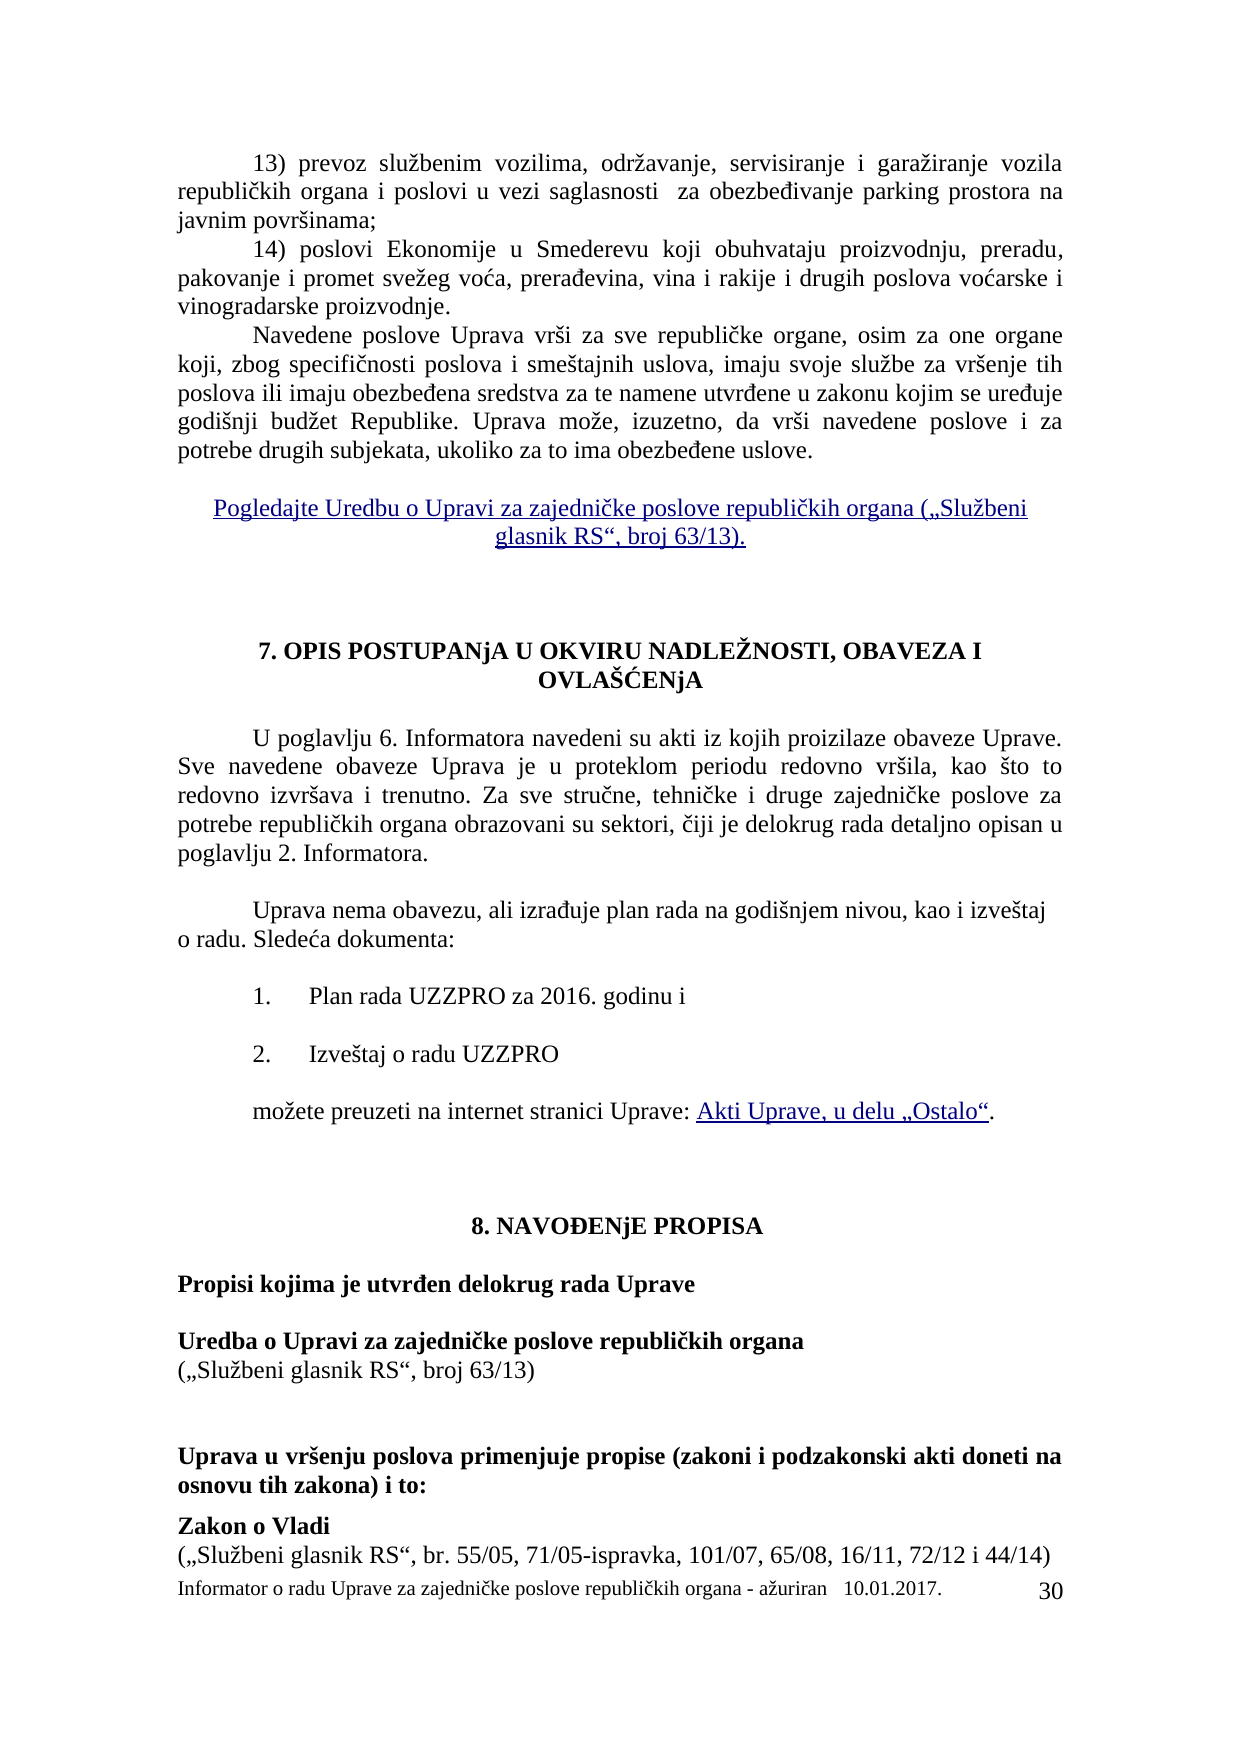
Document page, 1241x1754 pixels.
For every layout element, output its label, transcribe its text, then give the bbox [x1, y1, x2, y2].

text U poglavlјu 6. Informatora navedeni su akti iz kojih proizilaze obaveze Uprave. Sve navedene obaveze Uprava je u proteklom periodu redovno vršila, kao što to redovno izvršava i trenutno. Za sve stručne, tehničke i druge zajedničke poslove za potrebe republičkih organa obrazovani su sektori, čiji je delokrug rada detalјno opisan u poglavlјu 2. Informatora. [177, 723, 1063, 866]
text Pogledajte Uredbu o Upravi za zajedničke poslove republičkih organa („Službeni glasnik RS“, broj 63/13). [177, 493, 1063, 550]
text 7. OPIS POSTUPANјA U OKVIRU NADLEŽNOSTI, OBAVEZA I OVLAŠĆENјA [177, 636, 1063, 694]
text 2. Izveštaj o radu UZZPRO [177, 1039, 1063, 1068]
text Propisi kojima je utvrđen delokrug rada Uprave [177, 1269, 1063, 1298]
text 1. Plan rada UZZPRO za 2016. godinu i [177, 981, 1063, 1010]
text Uredba o Upravi za zajedničke poslove republičkih organa [177, 1326, 1063, 1355]
text 8. NAVOĐENјE PROPISA [177, 1211, 1063, 1240]
text Uprava nema obavezu, ali izrađuje plan rada na godišnjem nivou, kao i izveštaj o radu. Sledeća dokumenta: [177, 895, 1063, 953]
text Uprava u vršenju poslova primenjuje propise (zakoni i podzakonski akti doneti na osnovu tih zakona) i to: [177, 1441, 1063, 1499]
text 13) prevoz službenim vozilima, održavanje, servisiranje i garažiranje vozila republičkih organa i poslovi u vezi saglasnosti za obezbeđivanje parking prostora na javnim površinama; [177, 148, 1063, 234]
text Zakon o Vladi [177, 1511, 1063, 1540]
text („Službeni glasnik RS“, br. 55/05, 71/05-ispravka, 101/07, 65/08, 16/11, 72/12 i 44/14) [177, 1540, 1063, 1569]
text 14) poslovi Ekonomije u Smederevu koji obuhvataju proizvodnju, preradu, pakovanje i promet svežeg voća, prerađevina, vina i rakije i drugih poslova voćarske i vinogradarske proizvodnje. [177, 234, 1063, 320]
text („Službeni glasnik RS“, broj 63/13) [177, 1355, 1063, 1384]
text možete preuzeti na internet stranici Uprave: Akti Uprave, u delu „Ostalo“. [177, 1096, 1063, 1125]
text Navedene poslove Uprava vrši za sve republičke organe, osim za one organe koji, zbog specifičnosti poslova i smeštajnih uslova, imaju svoje službe za vršenje tih poslova ili imaju obezbeđena sredstva za te namene utvrđene u zakonu kojim se uređuje godišnji budžet Republike. Uprava može, izuzetno, da vrši navedene poslove i za potrebe drugih subjekata, ukoliko za to ima obezbeđene uslove. [177, 320, 1063, 464]
